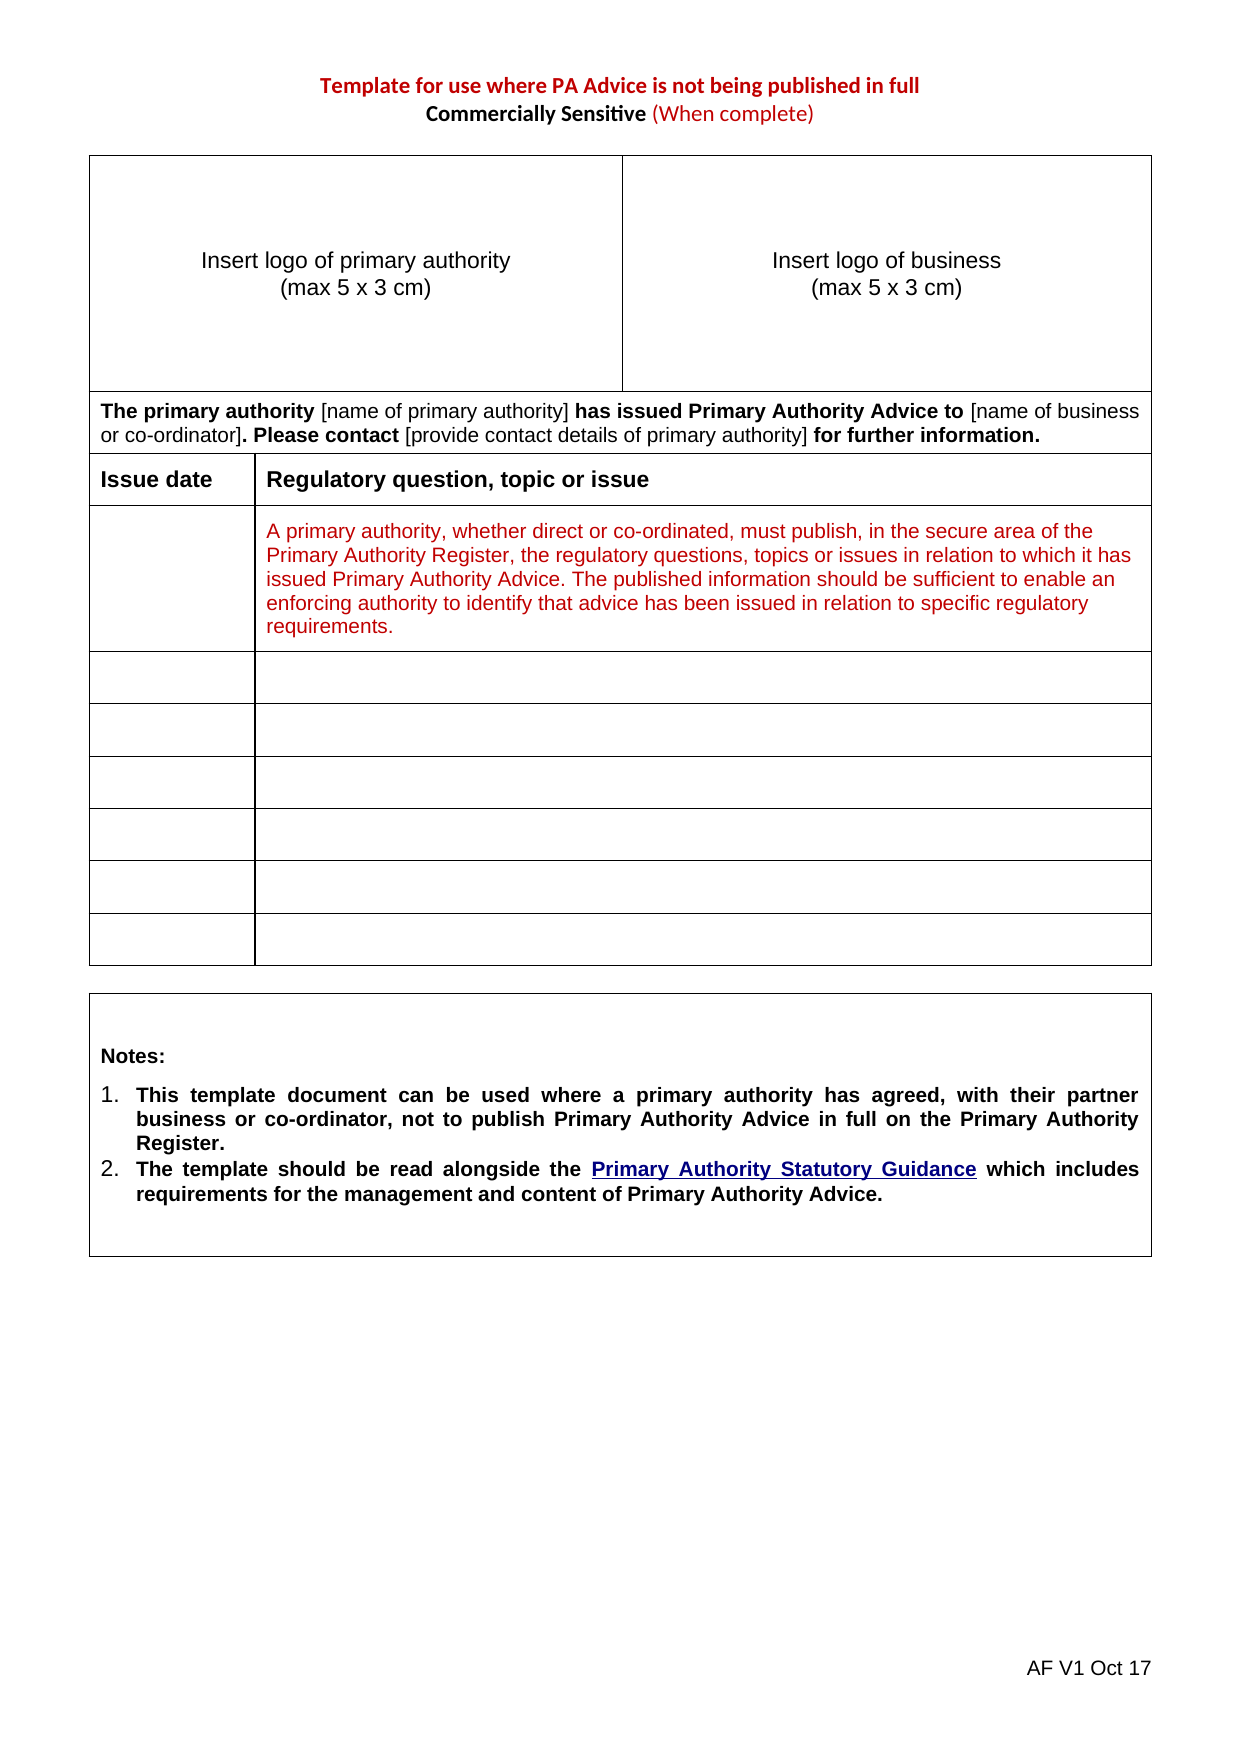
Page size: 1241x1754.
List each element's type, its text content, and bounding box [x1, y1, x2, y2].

table_cell [256, 914, 1151, 965]
table_cell [256, 704, 1151, 756]
table_cell Issue date [90, 454, 254, 505]
table_cell [90, 506, 254, 651]
table_cell Regulatory question, topic or issue [256, 454, 1151, 505]
table_header Insert logo of primary authority (max 5 x 3 cm) [90, 156, 622, 391]
table_cell [256, 809, 1151, 860]
table_cell [256, 757, 1151, 808]
table_cell [90, 652, 254, 703]
table_header Notes: This template document can be used where a primary authority has agreed, with their partner business or co-ordinator, not to publish Primary Authority Advice in full on the Primary Authority Register. The template should be read alongside the Primary Authority Statutory Guidance which includes requirements for the management and content of Primary Authority Advice. [90, 994, 1151, 1256]
table_cell [256, 652, 1151, 703]
table_cell [90, 757, 254, 808]
table_cell A primary authority, whether direct or co-ordinated, must publish, in the secure area of the Primary Authority Register, the regulatory questions, topics or issues in relation to which it has issued Primary Authority Advice. The published information should be sufficient to enable an enforcing authority to identify that advice has been issued in relation to specific regulatory requirements. [256, 506, 1151, 651]
table_cell The primary authority [name of primary authority] has issued Primary Authority Advice to [name of business or co-ordinator]. Please contact [provide contact details of primary authority] for further information. [90, 392, 1151, 453]
table_cell [90, 914, 254, 965]
table_cell [90, 704, 254, 756]
table_header Insert logo of business (max 5 x 3 cm) [623, 156, 1151, 391]
table_cell [256, 861, 1151, 913]
table_cell [90, 861, 254, 913]
table_cell [90, 809, 254, 860]
